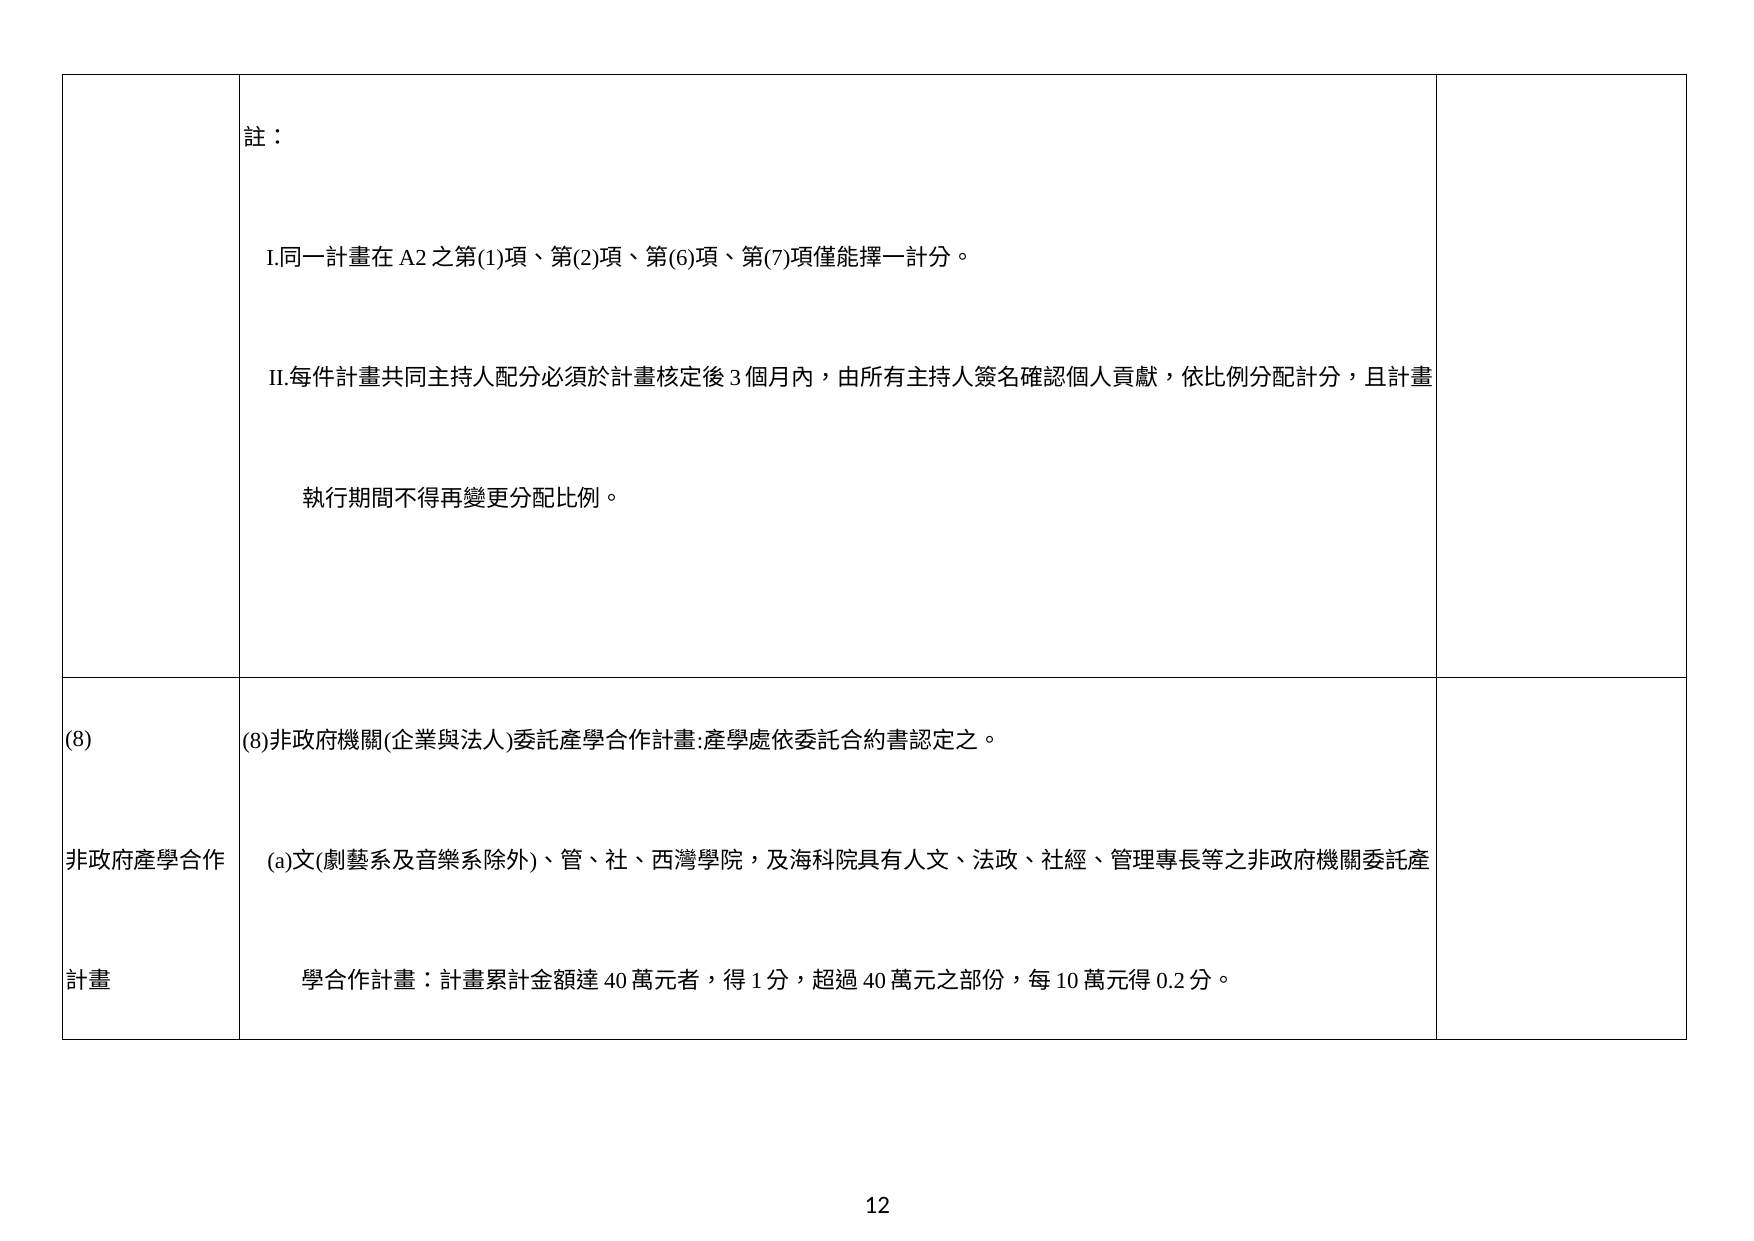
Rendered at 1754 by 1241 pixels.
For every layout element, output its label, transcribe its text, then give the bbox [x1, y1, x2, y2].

table_cell (8) 非政府產學合作計畫 [63, 678, 239, 1039]
table_cell [1437, 75, 1686, 677]
table_cell [63, 75, 239, 677]
table_cell [1437, 678, 1686, 1039]
table_cell 註： I.同一計畫在A2之第(1)項、第(2)項、第(6)項、第(7)項僅能擇一計分。 II.每件計畫共同主持人配分必須於計畫核定後3個月內，由所有主持人簽名確認個人貢獻，依比例分配計分，且計畫執行期間不得再變更分配比例。 [240, 75, 1436, 677]
table_cell (8)非政府機關(企業與法人)委託產學合作計畫:產學處依委託合約書認定之。 (a)文(劇藝系及音樂系除外)、管、社、西灣學院，及海科院具有人文、法政、社經、管理專長等之非政府機關委託產學合作計畫：計畫累計金額達40萬元者，得1分，超過40萬元之部份，每10萬元得0.2分。 [240, 678, 1436, 1039]
